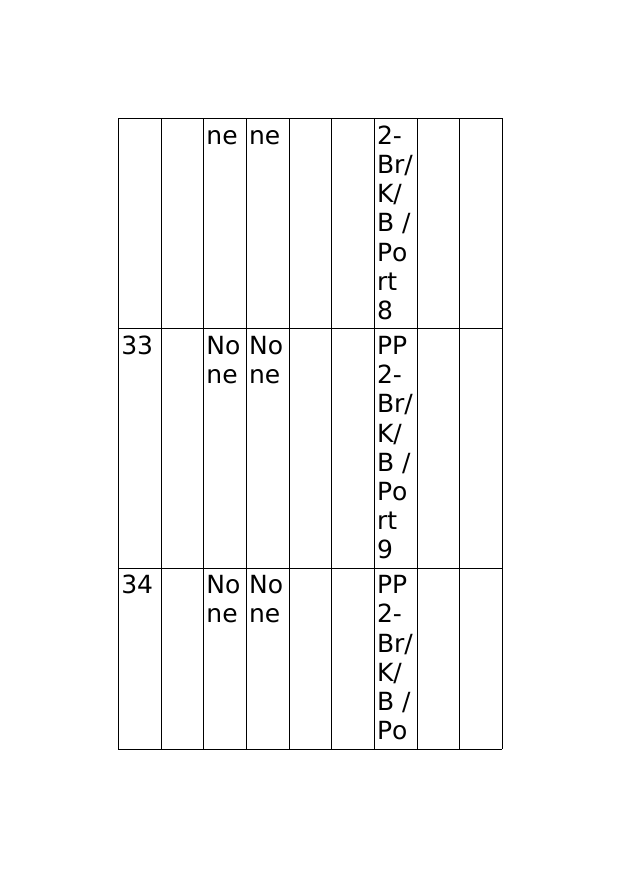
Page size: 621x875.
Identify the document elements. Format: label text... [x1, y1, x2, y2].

table_cell [332, 569, 374, 748]
table_cell 33 [119, 329, 161, 567]
table_cell [290, 569, 331, 748]
table_cell None [204, 329, 246, 567]
table_cell None [247, 329, 289, 567]
table_cell [162, 329, 203, 567]
table_cell [332, 119, 374, 328]
table_cell [418, 569, 459, 748]
table_cell [460, 329, 502, 567]
table_cell PP2-Br/K/B / Port 9 [375, 329, 417, 567]
table_cell ne [247, 119, 289, 328]
table_cell [332, 329, 374, 567]
table_cell 2-Br/K/B / Port 8 [375, 119, 417, 328]
table_cell None [204, 569, 246, 748]
table_cell PP2-Br/K/B / Po [375, 569, 417, 748]
table_cell [418, 119, 459, 328]
table_cell [460, 569, 502, 748]
table_cell ne [204, 119, 246, 328]
table_cell [162, 569, 203, 748]
table_cell 34 [119, 569, 161, 748]
table_cell None [247, 569, 289, 748]
table_cell [119, 119, 161, 328]
table_cell [162, 119, 203, 328]
table_cell [460, 119, 502, 328]
table_cell [290, 329, 331, 567]
table_cell [418, 329, 459, 567]
table_cell [290, 119, 331, 328]
